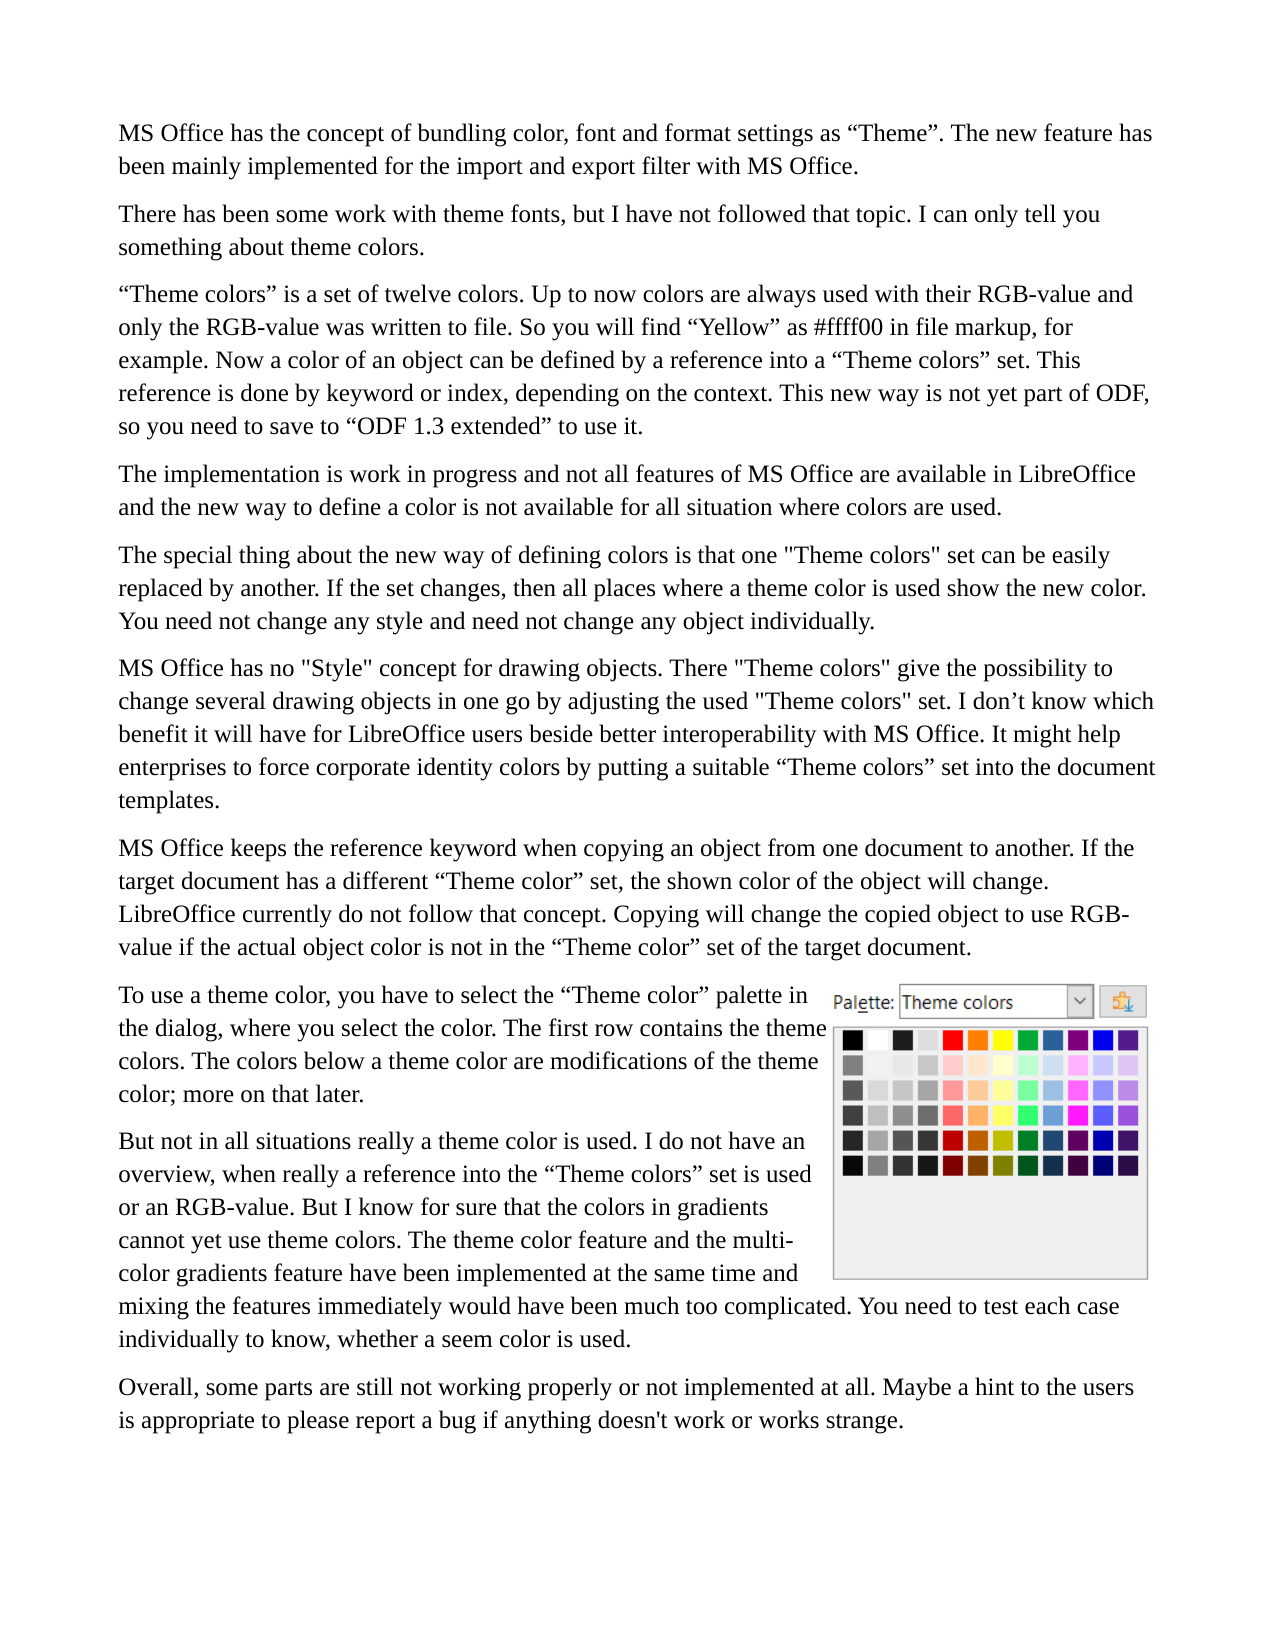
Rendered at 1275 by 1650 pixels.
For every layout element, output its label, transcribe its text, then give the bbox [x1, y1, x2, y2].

text “Theme colors” is a set of twelve colors. Up to now colors are always used with their RGB-value and only the RGB-value was written to file. So you will find “Yellow” as #ffff00 in file markup, for example. Now a color of an object can be defined by a reference into a “Theme colors” set. This reference is done by keyword or index, depending on the context. This new way is not yet part of ODF, so you need to save to “ODF 1.3 extended” to use it. [118, 279, 1157, 440]
text But not in all situations really a theme color is used. I do not have an overview, when really a reference into the “Theme colors” set is used or an RGB-value. But I know for sure that the colors in gradients cannot yet use theme colors. The theme color feature and the multi-color gradients feature have been implemented at the same time and mixing the features immediately would have been much too complicated. You need to test each case individually to know, whether a seem color is used. [118, 1126, 1157, 1353]
text There has been some work with theme fonts, but I have not followed that topic. I can only tell you something about theme colors. [118, 199, 1157, 261]
text The special thing about the new way of defining colors is that one "Theme colors" set can be easily replaced by another. If the set changes, then all places where a theme color is used show the new color. You need not change any style and need not change any object individually. [118, 540, 1157, 634]
text MS Office keeps the reference keyword when copying an object from one document to another. If the target document has a different “Theme color” set, the shown color of the object will change. LibreOffice currently do not follow that concept. Copying will change the copied object to use RGB-value if the actual object color is not in the “Theme color” set of the target document. [118, 833, 1157, 961]
text To use a theme color, you have to select the “Theme color” palette in the dialog, where you select the color. The first row contains the theme colors. The colors below a theme color are modifications of the theme color; more on that later. [118, 980, 828, 1107]
text MS Office has the concept of bundling color, font and format settings as “Theme”. The new feature has been mainly implemented for the import and export filter with MS Office. [118, 118, 1157, 180]
picture [828, 979, 1157, 1290]
text The implementation is work in progress and not all features of MS Office are available in LibreOffice and the new way to define a color is not available for all situation where colors are used. [118, 459, 1157, 521]
text Overall, some parts are still not working properly or not implemented at all. Maybe a hint to the users is appropriate to please report a bug if anything doesn't work or works strange. [118, 1372, 1157, 1434]
text MS Office has no "Style" concept for drawing objects. There "Theme colors" give the possibility to change several drawing objects in one go by adjusting the used "Theme colors" set. I don’t know which benefit it will have for LibreOffice users beside better interoperability with MS Office. It might help enterprises to force corporate identity colors by putting a suitable “Theme colors” set into the document templates. [118, 653, 1157, 814]
